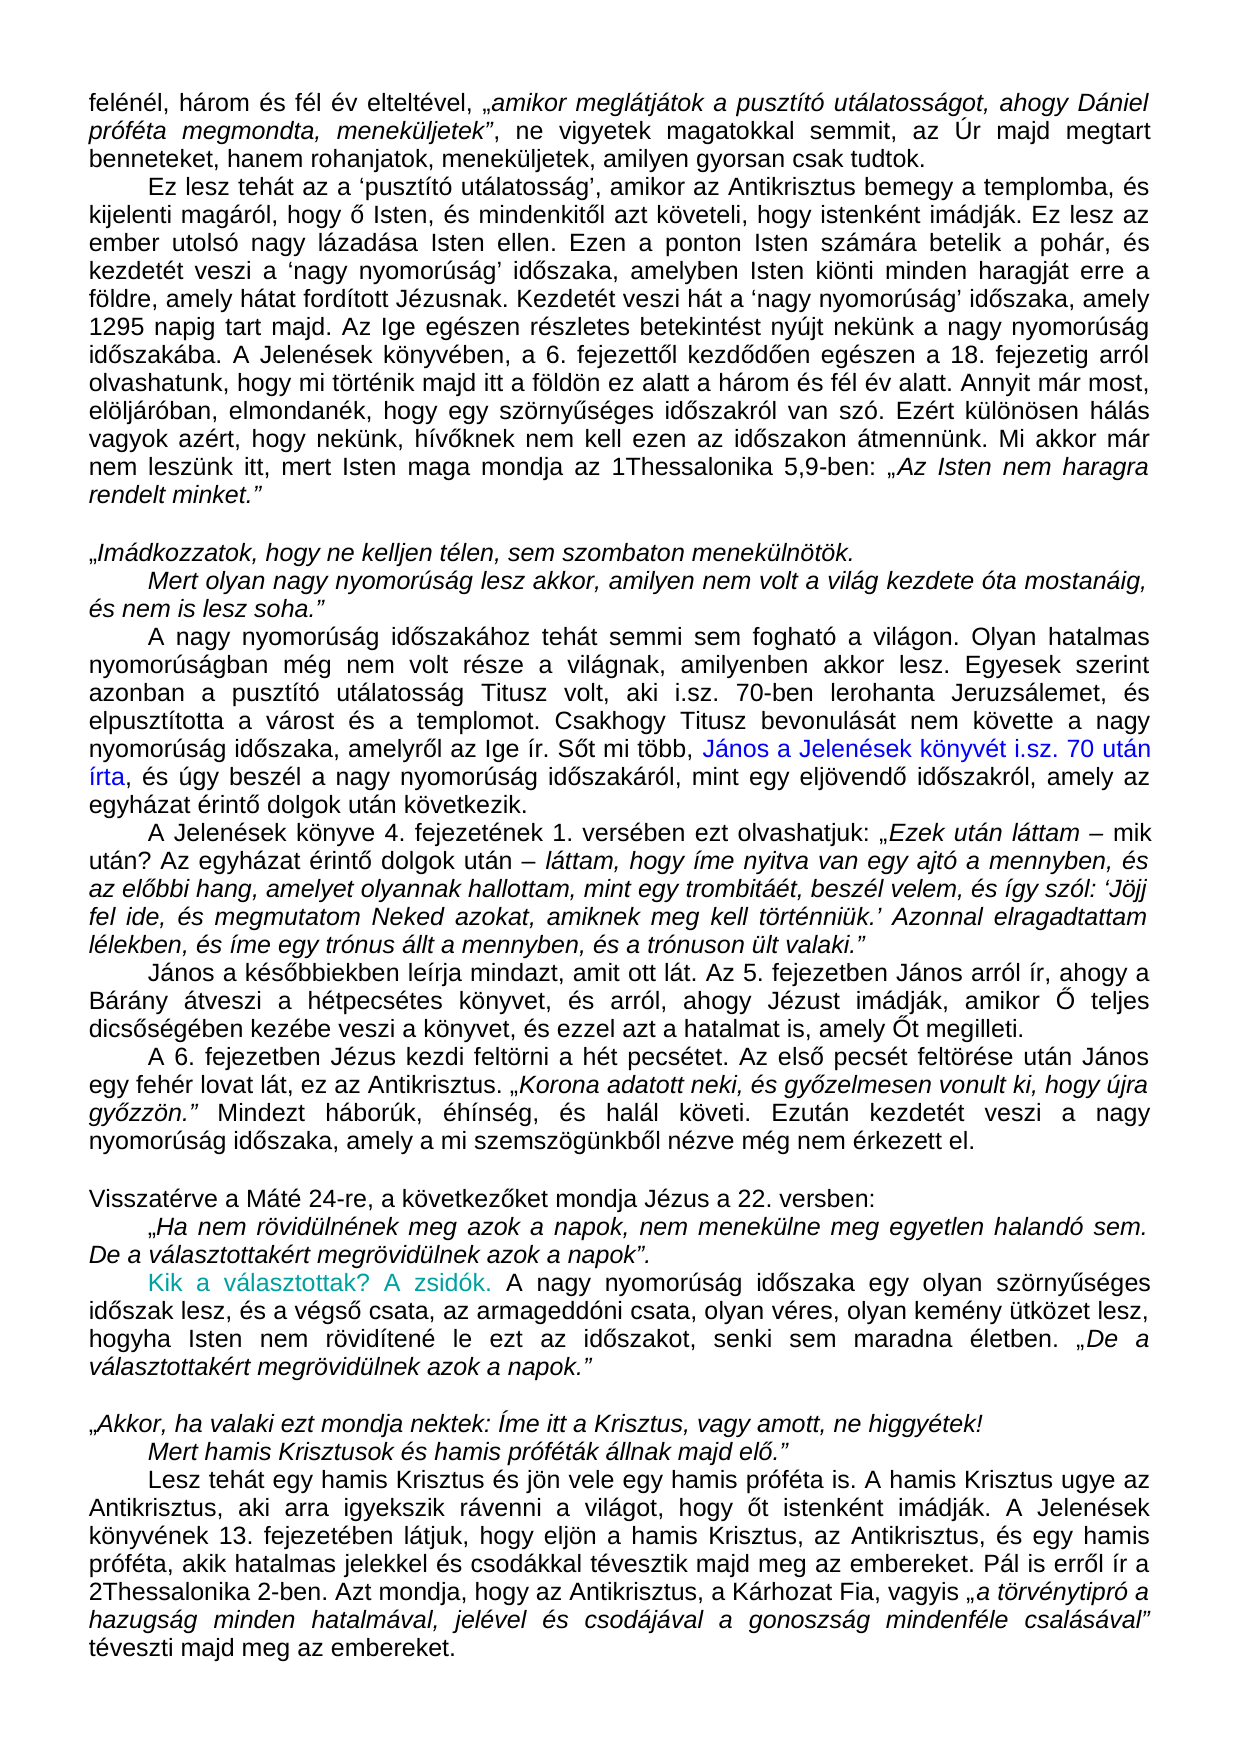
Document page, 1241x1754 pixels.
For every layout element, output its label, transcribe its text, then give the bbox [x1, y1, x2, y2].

text „Akkor, ha valaki ezt mondja nektek: Íme itt a Krisztus, vagy amott, ne higgyétek! [88, 1410, 1152, 1438]
text felénél, három és fél év elteltével, „amikor meglátjátok a pusztító utálatosságot, ahogy Dániel próféta megmondta, meneküljetek”, ne vigyetek magatokkal semmit, az Úr majd megtart benneteket, hanem rohanjatok, meneküljetek, amilyen gyorsan csak tudtok. [88, 88, 1152, 173]
text Ez lesz tehát az a ‘pusztító utálatosság’, amikor az Antikrisztus bemegy a templomba, és kijelenti magáról, hogy ő Isten, és mindenkitől azt követeli, hogy istenként imádják. Ez lesz az ember utolsó nagy lázadása Isten ellen. Ezen a ponton Isten számára betelik a pohár, és kezdetét veszi a ‘nagy nyomorúság’ időszaka, amelyben Isten kiönti minden haragját erre a földre, amely hátat fordított Jézusnak. Kezdetét veszi hát a ‘nagy nyomorúság’ időszaka, amely 1295 napig tart majd. Az Ige egészen részletes betekintést nyújt nekünk a nagy nyomorúság időszakába. A Jelenések könyvében, a 6. fejezettől kezdődően egészen a 18. fejezetig arról olvashatunk, hogy mi történik majd itt a földön ez alatt a három és fél év alatt. Annyit már most, elöljáróban, elmondanék, hogy egy szörnyűséges időszakról van szó. Ezért különösen hálás vagyok azért, hogy nekünk, hívőknek nem kell ezen az időszakon átmennünk. Mi akkor már nem leszünk itt, mert Isten maga mondja az 1Thessalonika 5,9-ben: „Az Isten nem haragra rendelt minket.” [88, 173, 1152, 509]
text Kik a választottak? A zsidók. A nagy nyomorúság időszaka egy olyan szörnyűséges időszak lesz, és a végső csata, az armageddóni csata, olyan véres, olyan kemény ütközet lesz, hogyha Isten nem rövidítené le ezt az időszakot, senki sem maradna életben. „De a választottakért megrövidülnek azok a napok.” [88, 1268, 1152, 1380]
text A nagy nyomorúság időszakához tehát semmi sem fogható a világon. Olyan hatalmas nyomorúságban még nem volt része a világnak, amilyenben akkor lesz. Egyesek szerint azonban a pusztító utálatosság Titusz volt, aki i.sz. 70-ben lerohanta Jeruzsálemet, és elpusztította a várost és a templomot. Csakhogy Titusz bevonulását nem követte a nagy nyomorúság időszaka, amelyről az Ige ír. Sőt mi több, János a Jelenések könyvét i.sz. 70 után írta, és úgy beszél a nagy nyomorúság időszakáról, mint egy eljövendő időszakról, amely az egyházat érintő dolgok után következik. [88, 622, 1152, 818]
text Mert hamis Krisztusok és hamis próféták állnak majd elő.” [88, 1438, 1152, 1466]
text Lesz tehát egy hamis Krisztus és jön vele egy hamis próféta is. A hamis Krisztus ugye az Antikrisztus, aki arra igyekszik rávenni a világot, hogy őt istenként imádják. A Jelenések könyvének 13. fejezetében látjuk, hogy eljön a hamis Krisztus, az Antikrisztus, és egy hamis próféta, akik hatalmas jelekkel és csodákkal tévesztik majd meg az embereket. Pál is erről ír a 2Thessalonika 2-ben. Azt mondja, hogy az Antikrisztus, a Kárhozat Fia, vagyis „a törvénytipró a hazugság minden hatalmával, jelével és csodájával a gonoszság mindenféle csalásával” téveszti majd meg az embereket. [88, 1466, 1152, 1662]
text „Ha nem rövidülnének meg azok a napok, nem menekülne meg egyetlen halandó sem. De a választottakért megrövidülnek azok a napok”. [88, 1212, 1152, 1268]
text „Imádkozzatok, hogy ne kelljen télen, sem szombaton menekülnötök. [88, 538, 1152, 566]
text Mert olyan nagy nyomorúság lesz akkor, amilyen nem volt a világ kezdete óta mostanáig, és nem is lesz soha.” [88, 566, 1152, 622]
text Visszatérve a Máté 24-re, a következőket mondja Jézus a 22. versben: [88, 1184, 1152, 1212]
text János a későbbiekben leírja mindazt, amit ott lát. Az 5. fejezetben János arról ír, ahogy a Bárány átveszi a hétpecsétes könyvet, és arról, ahogy Jézust imádják, amikor Ő teljes dicsőségében kezébe veszi a könyvet, és ezzel azt a hatalmat is, amely Őt megilleti. [88, 959, 1152, 1043]
text A Jelenések könyve 4. fejezetének 1. versében ezt olvashatjuk: „Ezek után láttam – mik után? Az egyházat érintő dolgok után – láttam, hogy íme nyitva van egy ajtó a mennyben, és az előbbi hang, amelyet olyannak hallottam, mint egy trombitáét, beszél velem, és így szól: ‘Jöjj fel ide, és megmutatom Neked azokat, amiknek meg kell történniük.’ Azonnal elragadtattam lélekben, és íme egy trónus állt a mennyben, és a trónuson ült valaki.” [88, 818, 1152, 959]
text A 6. fejezetben Jézus kezdi feltörni a hét pecsétet. Az első pecsét feltörése után János egy fehér lovat lát, ez az Antikrisztus. „Korona adatott neki, és győzelmesen vonult ki, hogy újra győzzön.” Mindezt háborúk, éhínség, és halál követi. Ezután kezdetét veszi a nagy nyomorúság időszaka, amely a mi szemszögünkből nézve még nem érkezett el. [88, 1043, 1152, 1155]
